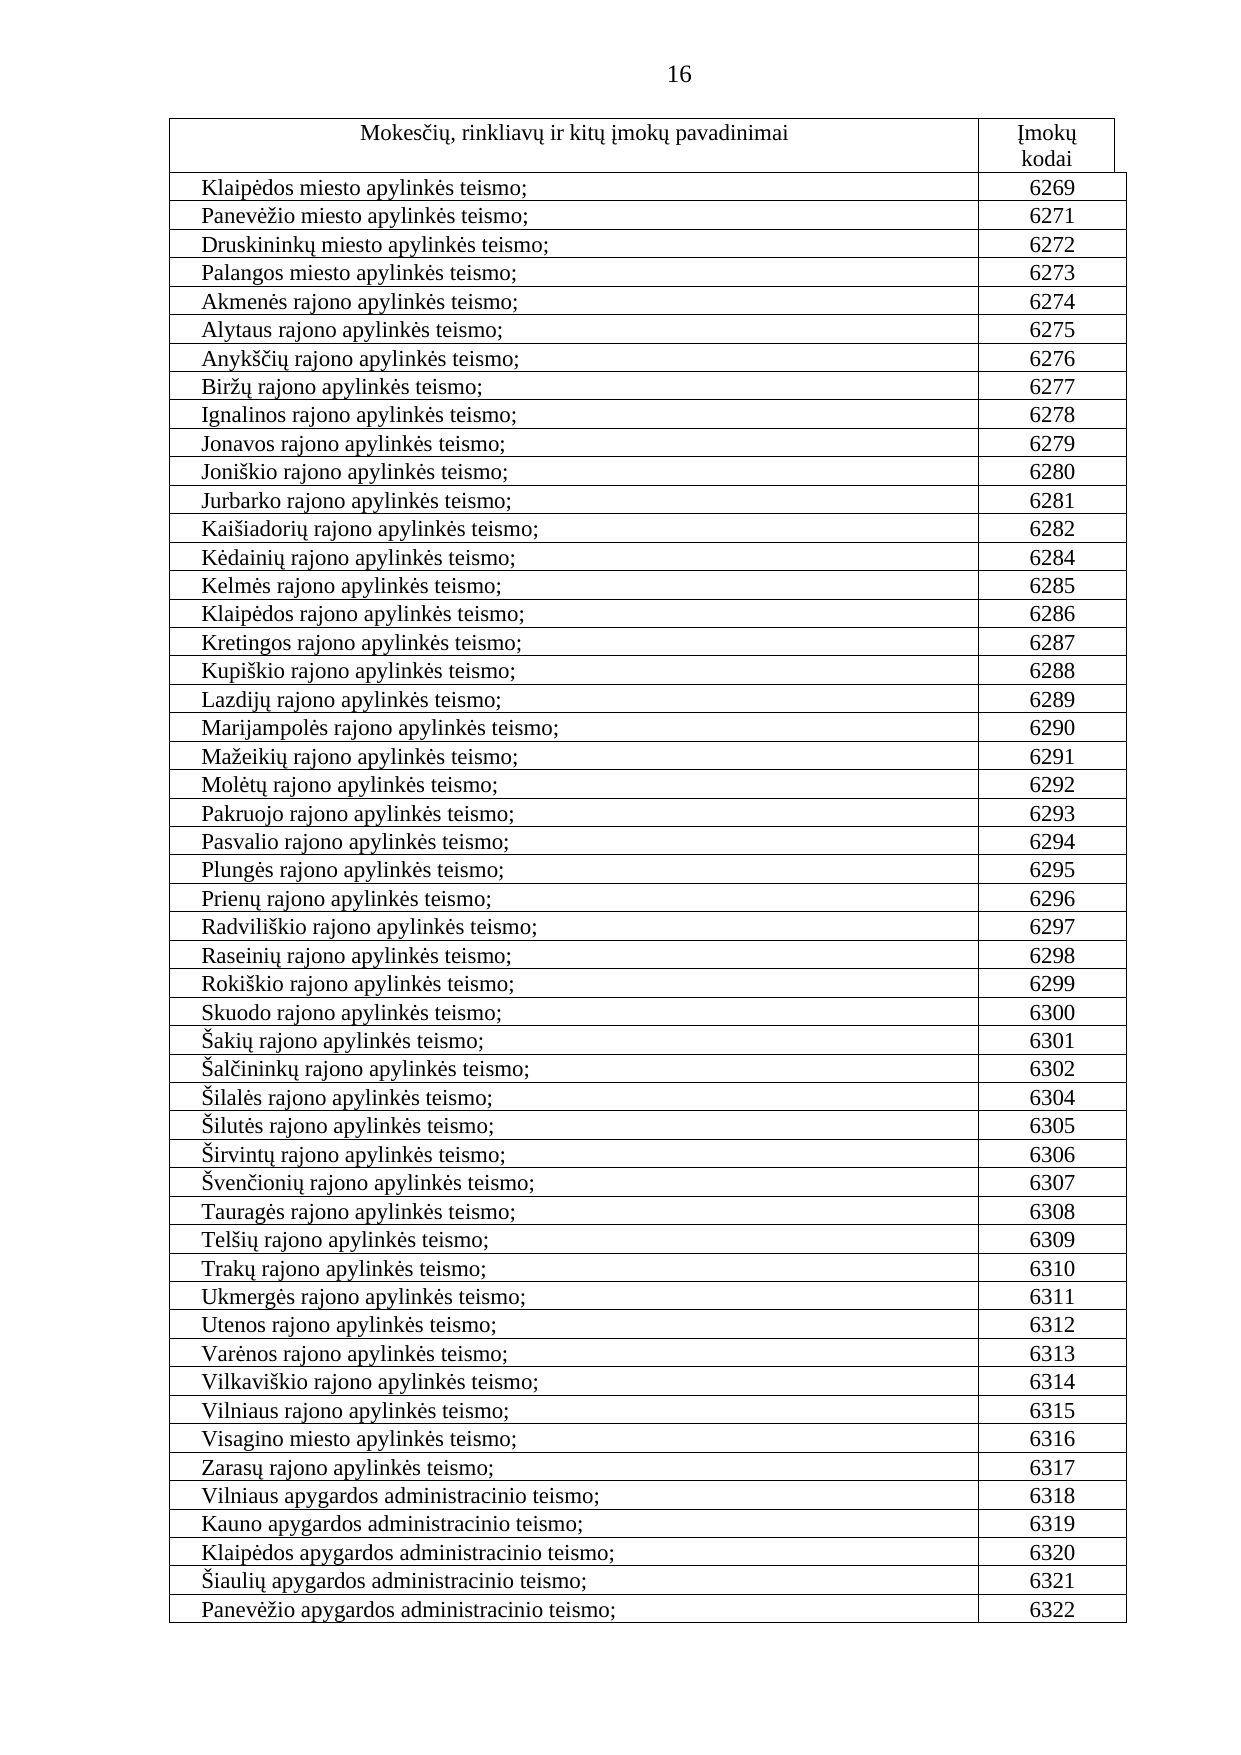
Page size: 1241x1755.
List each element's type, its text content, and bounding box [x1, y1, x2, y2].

table_cell Kretingos rajono apylinkės teismo; [170, 628, 978, 655]
table_cell Druskininkų miesto apylinkės teismo; [170, 230, 978, 257]
table_cell 6301 [979, 1026, 1126, 1053]
table_cell 6284 [979, 543, 1126, 570]
table_cell Radviliškio rajono apylinkės teismo; [170, 912, 978, 940]
table_cell 6314 [979, 1367, 1126, 1395]
table_cell Vilniaus apygardos administracinio teismo; [170, 1481, 978, 1508]
table_cell 6276 [979, 344, 1126, 371]
table_cell Kėdainių rajono apylinkės teismo; [170, 543, 978, 570]
table_cell Kupiškio rajono apylinkės teismo; [170, 656, 978, 684]
table_cell 6313 [979, 1339, 1126, 1366]
table_cell Akmenės rajono apylinkės teismo; [170, 287, 978, 314]
table_cell Šalčininkų rajono apylinkės teismo; [170, 1055, 978, 1082]
table_cell Širvintų rajono apylinkės teismo; [170, 1140, 978, 1167]
table_cell 6277 [979, 372, 1126, 399]
table_cell Molėtų rajono apylinkės teismo; [170, 770, 978, 797]
table_cell Šilutės rajono apylinkės teismo; [170, 1111, 978, 1139]
table_cell 6321 [979, 1566, 1126, 1594]
table_cell 6272 [979, 230, 1126, 257]
table_cell Alytaus rajono apylinkės teismo; [170, 315, 978, 342]
table_cell Klaipėdos miesto apylinkės teismo; [170, 173, 978, 200]
table_cell Jurbarko rajono apylinkės teismo; [170, 486, 978, 513]
table_cell 6274 [979, 287, 1126, 314]
table_cell 6297 [979, 912, 1126, 940]
table_cell 6309 [979, 1225, 1126, 1252]
table_cell Klaipėdos rajono apylinkės teismo; [170, 600, 978, 627]
table_cell 6289 [979, 685, 1126, 712]
table_cell 6307 [979, 1168, 1126, 1196]
table_cell Varėnos rajono apylinkės teismo; [170, 1339, 978, 1366]
table_cell Ignalinos rajono apylinkės teismo; [170, 400, 978, 428]
table_cell Marijampolės rajono apylinkės teismo; [170, 713, 978, 741]
table_cell 6302 [979, 1055, 1126, 1082]
table_cell 6318 [979, 1481, 1126, 1508]
table_cell 6273 [979, 258, 1126, 286]
table_cell Skuodo rajono apylinkės teismo; [170, 998, 978, 1025]
table_cell 6285 [979, 571, 1126, 598]
table_cell Mažeikių rajono apylinkės teismo; [170, 742, 978, 769]
table_cell Vilkaviškio rajono apylinkės teismo; [170, 1367, 978, 1395]
table_cell 6306 [979, 1140, 1126, 1167]
table_cell Šilalės rajono apylinkės teismo; [170, 1083, 978, 1110]
table_cell 6300 [979, 998, 1126, 1025]
table_cell 6296 [979, 884, 1126, 911]
table_cell 6291 [979, 742, 1126, 769]
table_cell 6288 [979, 656, 1126, 684]
table_cell Pasvalio rajono apylinkės teismo; [170, 827, 978, 854]
table_cell 6279 [979, 429, 1126, 456]
table_cell Kelmės rajono apylinkės teismo; [170, 571, 978, 598]
table_cell 6320 [979, 1538, 1126, 1565]
table_cell Švenčionių rajono apylinkės teismo; [170, 1168, 978, 1196]
table_cell 6281 [979, 486, 1126, 513]
table_cell 6317 [979, 1453, 1126, 1480]
table_cell Trakų rajono apylinkės teismo; [170, 1254, 978, 1281]
table_cell 6311 [979, 1282, 1126, 1309]
table_cell Lazdijų rajono apylinkės teismo; [170, 685, 978, 712]
table_cell 6292 [979, 770, 1126, 797]
table_cell 6290 [979, 713, 1126, 741]
table_header Mokesčių, rinkliavų ir kitų įmokų pavadinimai [170, 119, 978, 172]
table_cell Rokiškio rajono apylinkės teismo; [170, 969, 978, 997]
table_cell Anykščių rajono apylinkės teismo; [170, 344, 978, 371]
table_cell 6299 [979, 969, 1126, 997]
table_cell Vilniaus rajono apylinkės teismo; [170, 1396, 978, 1423]
table_cell Pakruojo rajono apylinkės teismo; [170, 799, 978, 826]
table_cell 6315 [979, 1396, 1126, 1423]
table_cell Šiaulių apygardos administracinio teismo; [170, 1566, 978, 1594]
table_cell Telšių rajono apylinkės teismo; [170, 1225, 978, 1252]
table_cell 6280 [979, 457, 1126, 485]
table_cell 6293 [979, 799, 1126, 826]
table_cell Kauno apygardos administracinio teismo; [170, 1510, 978, 1537]
table_cell Tauragės rajono apylinkės teismo; [170, 1197, 978, 1224]
table_cell 6294 [979, 827, 1126, 854]
table_cell 6308 [979, 1197, 1126, 1224]
table_cell 6269 [979, 173, 1126, 200]
table_cell Ukmergės rajono apylinkės teismo; [170, 1282, 978, 1309]
table_cell 6271 [979, 201, 1126, 229]
table_cell Utenos rajono apylinkės teismo; [170, 1310, 978, 1338]
table_cell Jonavos rajono apylinkės teismo; [170, 429, 978, 456]
table_cell Biržų rajono apylinkės teismo; [170, 372, 978, 399]
table_cell Joniškio rajono apylinkės teismo; [170, 457, 978, 485]
table_cell Panevėžio miesto apylinkės teismo; [170, 201, 978, 229]
table_cell 6295 [979, 855, 1126, 883]
table_cell Zarasų rajono apylinkės teismo; [170, 1453, 978, 1480]
table_cell Klaipėdos apygardos administracinio teismo; [170, 1538, 978, 1565]
table_cell Kaišiadorių rajono apylinkės teismo; [170, 514, 978, 542]
table_cell 6286 [979, 600, 1126, 627]
table_cell 6322 [979, 1595, 1126, 1622]
table_cell 6305 [979, 1111, 1126, 1139]
table_cell Palangos miesto apylinkės teismo; [170, 258, 978, 286]
table_cell Prienų rajono apylinkės teismo; [170, 884, 978, 911]
table_cell Visagino miesto apylinkės teismo; [170, 1424, 978, 1452]
table_cell 6278 [979, 400, 1126, 428]
table_cell 6298 [979, 941, 1126, 968]
table_cell 6304 [979, 1083, 1126, 1110]
table_header Įmokų kodai [979, 119, 1114, 172]
table_cell 6310 [979, 1254, 1126, 1281]
table_cell 6316 [979, 1424, 1126, 1452]
table_cell Plungės rajono apylinkės teismo; [170, 855, 978, 883]
table_cell Šakių rajono apylinkės teismo; [170, 1026, 978, 1053]
table_cell Panevėžio apygardos administracinio teismo; [170, 1595, 978, 1622]
table_cell 6287 [979, 628, 1126, 655]
table_cell 6312 [979, 1310, 1126, 1338]
table_cell 6282 [979, 514, 1126, 542]
table_header [1115, 118, 1126, 172]
table_cell 6275 [979, 315, 1126, 342]
table_cell 6319 [979, 1510, 1126, 1537]
table_cell Raseinių rajono apylinkės teismo; [170, 941, 978, 968]
